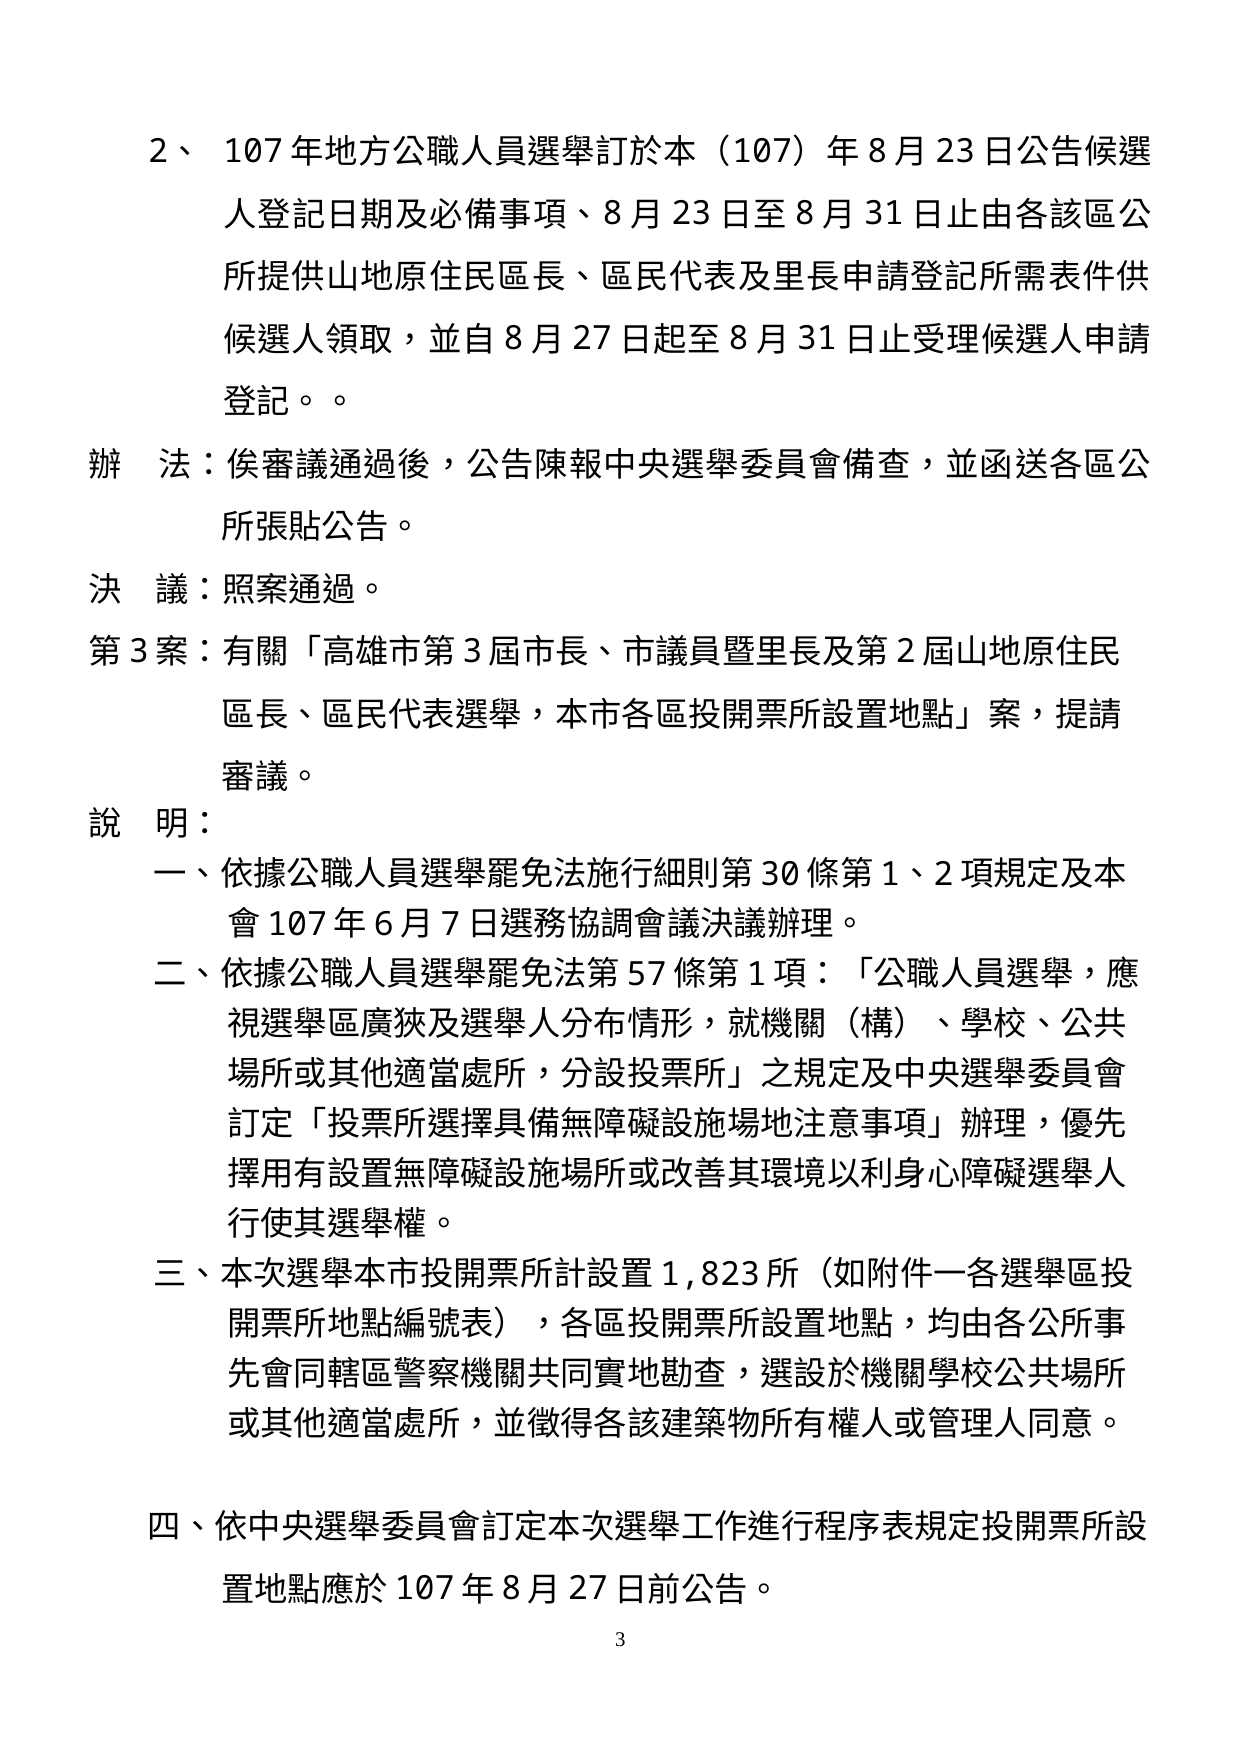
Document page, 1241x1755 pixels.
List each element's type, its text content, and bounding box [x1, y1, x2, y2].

text 決 議：照案通過。 [89, 545, 1152, 608]
text 辦 法：俟審議通過後，公告陳報中央選舉委員會備查，並函送各區公所張貼公告。 [89, 420, 1152, 545]
list 107年地方公職人員選舉訂於本（107）年8月23日公告候選人登記日期及必備事項、8月23日至8月31日止由各該區公所提供山地原住民區長、區民代表及里長申請登記所需表件供候選人領取，並自8月27日起至8月31日止受理候選人申請登記。。 [148, 108, 1152, 420]
text 四、依中央選舉委員會訂定本次選舉工作進行程序表規定投開票所設置地點應於107年8月27日前公告。 [148, 1483, 1152, 1608]
text 第3案：有關「高雄市第3屆市長、市議員暨里長及第2屆山地原住民區長、區民代表選舉，本市各區投開票所設置地點」案，提請審議。 [89, 608, 1152, 795]
text 二、依據公職人員選舉罷免法第57條第1項：「公職人員選舉，應視選舉區廣狹及選舉人分布情形，就機關（構）、學校、公共場所或其他適當處所，分設投票所」之規定及中央選舉委員會訂定「投票所選擇具備無障礙設施場地注意事項」辦理，優先擇用有設置無障礙設施場所或改善其環境以利身心障礙選舉人行使其選舉權。 [153, 945, 1152, 1245]
text 一、依據公職人員選舉罷免法施行細則第30條第1、2項規定及本會107年6月7日選務協調會議決議辦理。 [153, 845, 1152, 945]
text 說 明： [89, 795, 1152, 845]
text 三、本次選舉本市投開票所計設置1,823所（如附件一各選舉區投開票所地點編號表），各區投開票所設置地點，均由各公所事先會同轄區警察機關共同實地勘查，選設於機關學校公共場所或其他適當處所，並徵得各該建築物所有權人或管理人同意。 [153, 1245, 1152, 1445]
